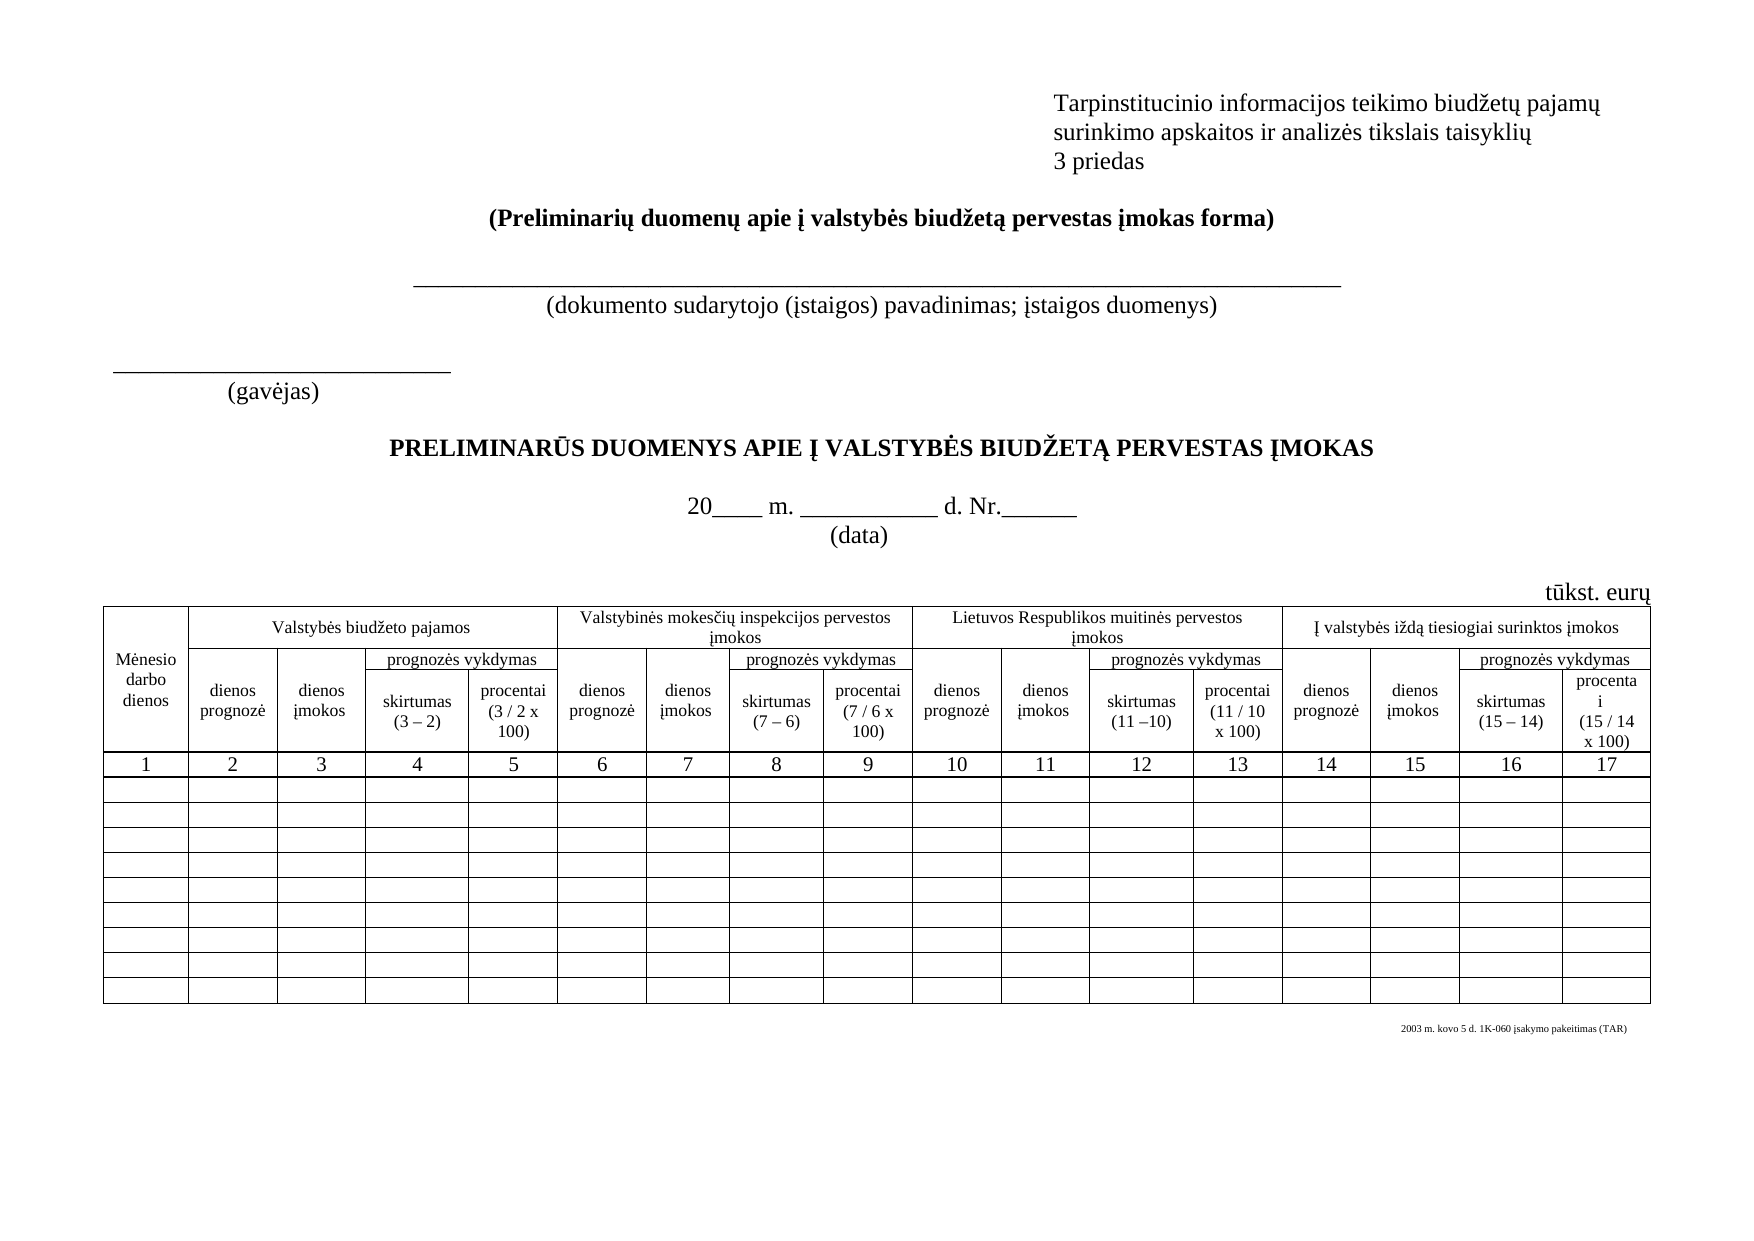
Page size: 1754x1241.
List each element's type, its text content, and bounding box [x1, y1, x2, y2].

table_cell [1002, 903, 1089, 927]
table_cell [469, 878, 557, 902]
table_cell [1090, 803, 1193, 827]
table_cell [1460, 778, 1562, 802]
table_cell skirtumas (15 – 14) [1460, 670, 1562, 751]
table_cell procentai (7 / 6 x 100) [824, 670, 912, 751]
table_cell [366, 778, 468, 802]
table_cell [1460, 828, 1562, 852]
table_cell [189, 828, 277, 852]
table_cell [558, 978, 646, 1002]
table_cell [366, 928, 468, 952]
table_cell [824, 903, 912, 927]
table_cell [730, 778, 823, 802]
table_cell [366, 903, 468, 927]
table_cell [469, 803, 557, 827]
table_cell [1283, 928, 1370, 952]
table_cell [1371, 928, 1459, 952]
table_cell [1283, 978, 1370, 1002]
table_cell dienos prognozė [913, 649, 1001, 751]
table_cell [1090, 928, 1193, 952]
table_cell [1563, 878, 1650, 902]
table_cell [104, 978, 188, 1002]
table_cell [824, 978, 912, 1002]
table_cell prognozės vykdymas [730, 649, 912, 669]
table_cell prognozės vykdymas [366, 649, 557, 669]
table_cell [1002, 778, 1089, 802]
table_cell [1002, 853, 1089, 877]
table_cell [1002, 828, 1089, 852]
text (gavėjas) [227, 376, 1651, 405]
table_cell [730, 928, 823, 952]
table_cell [104, 853, 188, 877]
table_cell [1002, 878, 1089, 902]
table_cell [913, 928, 1001, 952]
table_cell [1090, 828, 1193, 852]
table_cell [1460, 978, 1562, 1002]
table_cell [104, 778, 188, 802]
table_cell [1090, 853, 1193, 877]
table_cell [1371, 828, 1459, 852]
table_cell [730, 828, 823, 852]
table_cell [1460, 953, 1562, 977]
table_header Mėnesio darbo dienos [104, 607, 188, 751]
table_cell [278, 778, 365, 802]
table_cell [1090, 978, 1193, 1002]
table_cell [1563, 928, 1650, 952]
table_cell [647, 928, 729, 952]
table_cell [469, 778, 557, 802]
table_cell [1563, 803, 1650, 827]
table_cell [730, 803, 823, 827]
table_cell procentai (11 / 10 x 100) [1194, 670, 1282, 751]
table_cell prognozės vykdymas [1090, 649, 1282, 669]
table_cell [1283, 953, 1370, 977]
table_cell [1371, 778, 1459, 802]
table_cell [1371, 878, 1459, 902]
table_cell [647, 853, 729, 877]
table_cell [366, 978, 468, 1002]
table_cell [730, 878, 823, 902]
table_cell dienos įmokos [1002, 649, 1089, 751]
table_cell [1460, 928, 1562, 952]
table_header Į valstybės iždą tiesiogiai surinktos įmokos [1283, 607, 1650, 648]
table_cell dienos įmokos [1371, 649, 1459, 751]
table_cell 5 [469, 753, 557, 776]
table_cell 4 [366, 753, 468, 776]
table_cell [469, 903, 557, 927]
table_cell [1563, 828, 1650, 852]
table_cell procentai (15 / 14 x 100) [1563, 670, 1650, 751]
table_cell [1090, 953, 1193, 977]
table_cell [558, 928, 646, 952]
table_cell [1194, 903, 1282, 927]
table_cell [189, 853, 277, 877]
table_cell [1002, 803, 1089, 827]
table_cell skirtumas (3 – 2) [366, 670, 468, 751]
text PRELIMINARŪS DUOMENYS APIE Į VALSTYBĖS BIUDŽETĄ PERVESTAS ĮMOKAS [113, 433, 1651, 462]
table_cell [1194, 803, 1282, 827]
table_cell [913, 878, 1001, 902]
table_cell dienos įmokos [647, 649, 729, 751]
table_cell [1563, 903, 1650, 927]
table_cell [1371, 978, 1459, 1002]
table_cell [104, 903, 188, 927]
text surinkimo apskaitos ir analizės tikslais taisyklių [1053, 117, 1651, 146]
table_cell [104, 928, 188, 952]
table_cell [1460, 803, 1562, 827]
table_cell dienos prognozė [189, 649, 277, 751]
table_cell [469, 828, 557, 852]
table_cell [1002, 928, 1089, 952]
table_cell [913, 853, 1001, 877]
table_cell [913, 803, 1001, 827]
table_cell [1194, 878, 1282, 902]
table_cell [730, 853, 823, 877]
table_cell [1371, 853, 1459, 877]
table_cell [1090, 878, 1193, 902]
table_cell [730, 953, 823, 977]
table_cell [647, 978, 729, 1002]
table_cell [1090, 778, 1193, 802]
table_cell [189, 903, 277, 927]
table_cell [558, 828, 646, 852]
table_cell 7 [647, 753, 729, 776]
table_cell 13 [1194, 753, 1282, 776]
table_cell [913, 778, 1001, 802]
table_cell [913, 953, 1001, 977]
table_header Valstybinės mokesčių inspekcijos pervestos įmokos [558, 607, 912, 648]
text (data) [830, 520, 1651, 548]
table_cell [1563, 953, 1650, 977]
text 20____ m. ___________ d. Nr.______ [113, 491, 1651, 520]
table_cell [278, 928, 365, 952]
table_cell [1002, 978, 1089, 1002]
table_cell [824, 928, 912, 952]
table_cell skirtumas (11 –10) [1090, 670, 1193, 751]
table_cell [366, 953, 468, 977]
table_cell dienos prognozė [558, 649, 646, 751]
table_cell [1002, 953, 1089, 977]
table_cell 12 [1090, 753, 1193, 776]
table_cell [1283, 803, 1370, 827]
table_cell [1371, 953, 1459, 977]
table_cell [469, 928, 557, 952]
table_cell [1460, 903, 1562, 927]
table_cell [189, 928, 277, 952]
table_cell [1194, 928, 1282, 952]
table_cell [824, 878, 912, 902]
table_cell 15 [1371, 753, 1459, 776]
table_cell [278, 903, 365, 927]
table_cell [1283, 878, 1370, 902]
table_cell 6 [558, 753, 646, 776]
table_cell [189, 878, 277, 902]
table_cell [1563, 853, 1650, 877]
table_cell [1283, 903, 1370, 927]
table_cell [730, 903, 823, 927]
table_cell [1194, 828, 1282, 852]
table_cell [730, 978, 823, 1002]
table_cell [104, 803, 188, 827]
table_cell [1283, 778, 1370, 802]
table_cell [278, 803, 365, 827]
table_cell dienos prognozė [1283, 649, 1370, 751]
table_cell [189, 778, 277, 802]
table_cell [469, 953, 557, 977]
table_cell [1460, 878, 1562, 902]
table_cell [824, 778, 912, 802]
table_cell skirtumas (7 – 6) [730, 670, 823, 751]
table_cell [366, 803, 468, 827]
table_cell [104, 828, 188, 852]
table_cell 11 [1002, 753, 1089, 776]
table_cell [558, 803, 646, 827]
table_header Lietuvos Respublikos muitinės pervestos įmokos [913, 607, 1282, 648]
table_cell [189, 953, 277, 977]
table_cell procentai (3 / 2 x 100) [469, 670, 557, 751]
table_header Valstybės biudžeto pajamos [189, 607, 557, 648]
table_cell [104, 953, 188, 977]
text (Preliminarių duomenų apie į valstybės biudžetą pervestas įmokas forma) [113, 203, 1651, 232]
table_cell [1563, 978, 1650, 1002]
table_cell [366, 853, 468, 877]
table_cell [558, 878, 646, 902]
table_cell [189, 803, 277, 827]
table_cell [278, 828, 365, 852]
text Tarpinstitucinio informacijos teikimo biudžetų pajamų [1053, 88, 1651, 117]
table_cell [1194, 953, 1282, 977]
table_cell 8 [730, 753, 823, 776]
table_cell [469, 978, 557, 1002]
table_cell [366, 828, 468, 852]
table_cell 2 [189, 753, 277, 776]
table_cell prognozės vykdymas [1460, 649, 1650, 669]
table_cell [1283, 828, 1370, 852]
table_cell [913, 978, 1001, 1002]
text ___________________________ [113, 347, 1651, 376]
table_cell [1283, 853, 1370, 877]
table_cell [1460, 853, 1562, 877]
table_cell [278, 978, 365, 1002]
table_cell [1371, 903, 1459, 927]
text tūkst. eurų [113, 577, 1651, 606]
table_cell [104, 878, 188, 902]
table_cell [278, 878, 365, 902]
table_cell 17 [1563, 753, 1650, 776]
text (dokumento sudarytojo (įstaigos) pavadinimas; įstaigos duomenys) [113, 290, 1651, 318]
table_cell [278, 953, 365, 977]
table_cell 9 [824, 753, 912, 776]
table_cell dienos įmokos [278, 649, 365, 751]
table_cell [913, 828, 1001, 852]
table_cell [558, 778, 646, 802]
table_cell [913, 903, 1001, 927]
table_cell [1371, 803, 1459, 827]
table_cell [558, 853, 646, 877]
table_cell [647, 903, 729, 927]
table_cell [189, 978, 277, 1002]
table_cell [1090, 903, 1193, 927]
table_cell [647, 953, 729, 977]
table_cell 10 [913, 753, 1001, 776]
table_cell [558, 903, 646, 927]
table_cell [824, 953, 912, 977]
table_cell [824, 828, 912, 852]
table_cell 14 [1283, 753, 1370, 776]
table_cell [558, 953, 646, 977]
table_cell [469, 853, 557, 877]
table_cell [647, 803, 729, 827]
table_cell [647, 778, 729, 802]
table_cell 3 [278, 753, 365, 776]
table_cell [1194, 778, 1282, 802]
table_cell [647, 878, 729, 902]
text 3 priedas [1053, 146, 1651, 175]
table_cell [1563, 778, 1650, 802]
table_cell [824, 803, 912, 827]
table_cell 16 [1460, 753, 1562, 776]
table_cell [1194, 978, 1282, 1002]
table_cell [1194, 853, 1282, 877]
table_cell [278, 853, 365, 877]
table_cell [647, 828, 729, 852]
table_cell [366, 878, 468, 902]
table_cell 1 [104, 753, 188, 776]
table_cell [824, 853, 912, 877]
